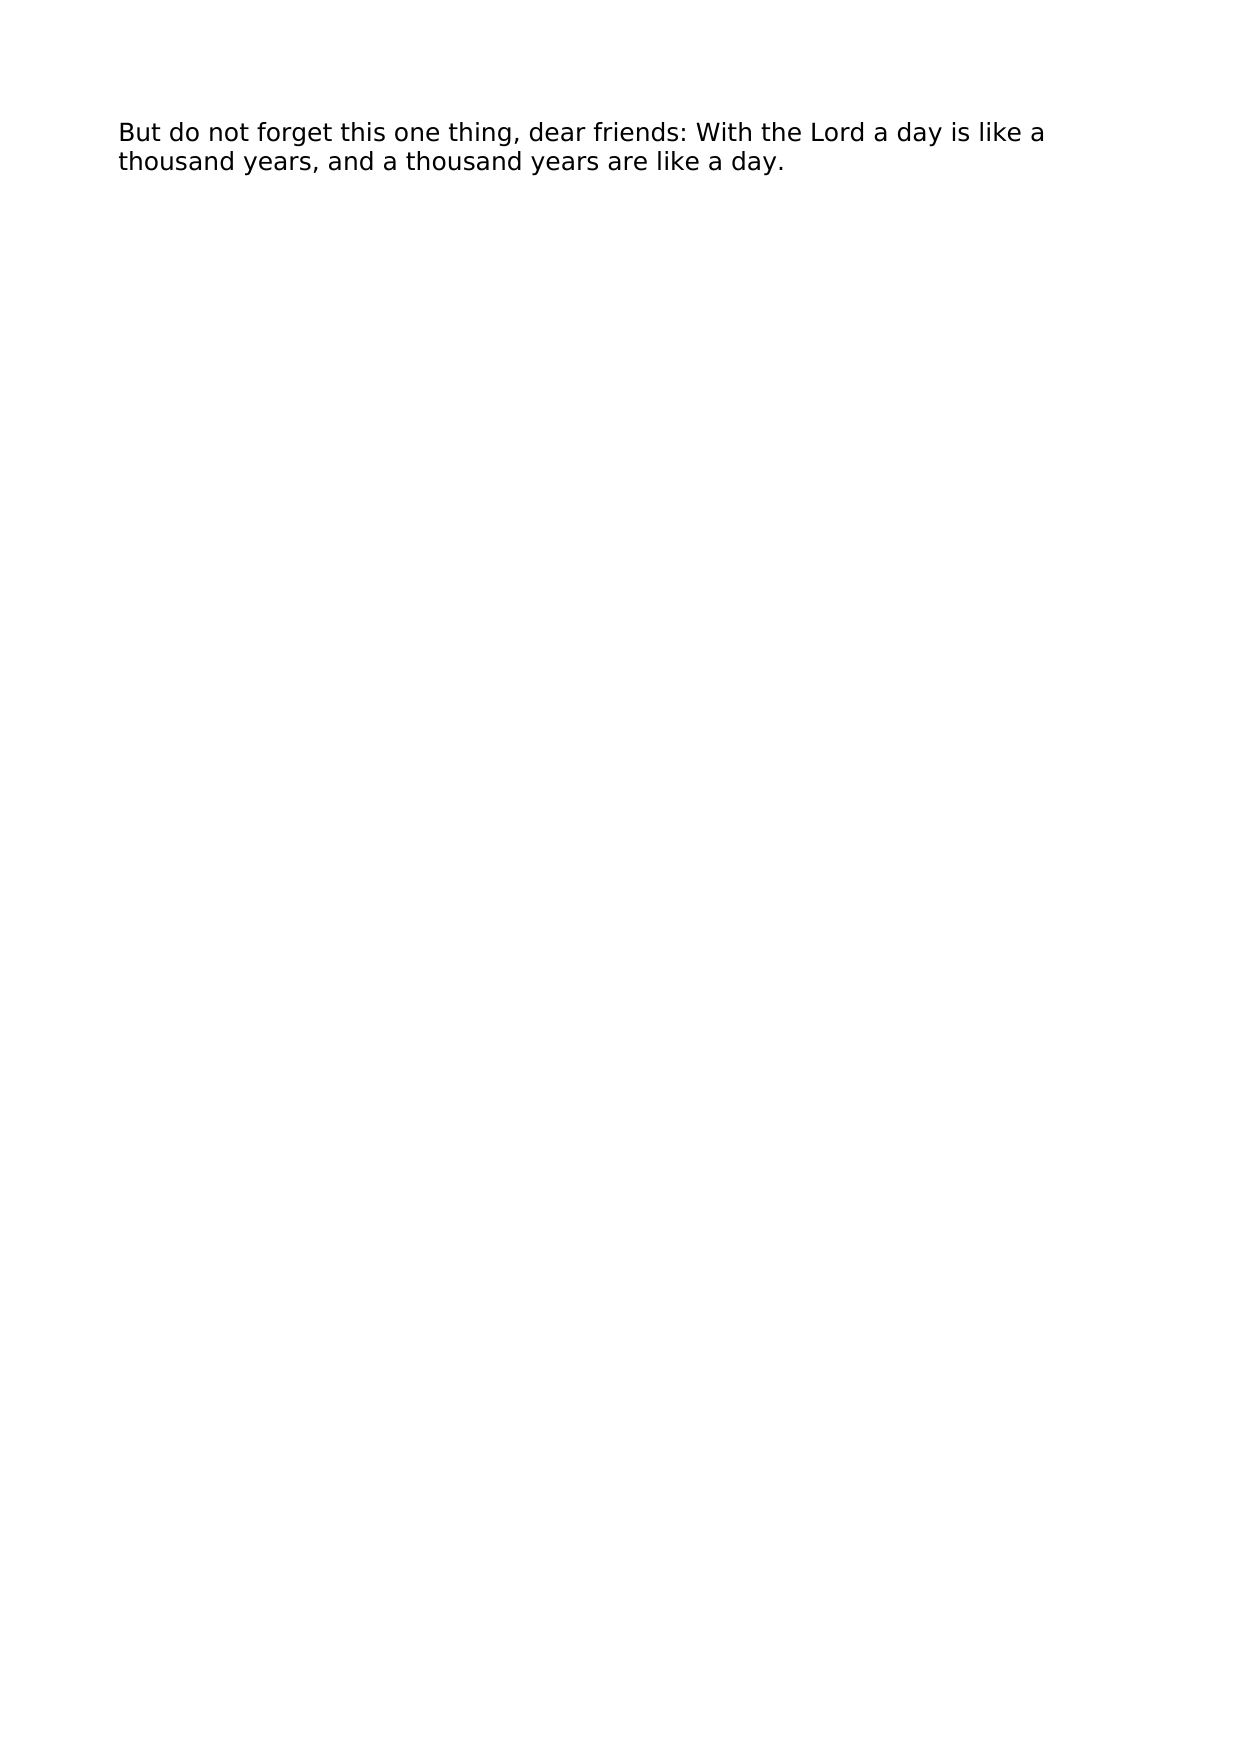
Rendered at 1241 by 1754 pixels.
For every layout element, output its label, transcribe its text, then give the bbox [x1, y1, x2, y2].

text But do not forget this one thing, dear friends: With the Lord a day is like a thousand years, and a thousand years are like a day. [118, 118, 1122, 176]
